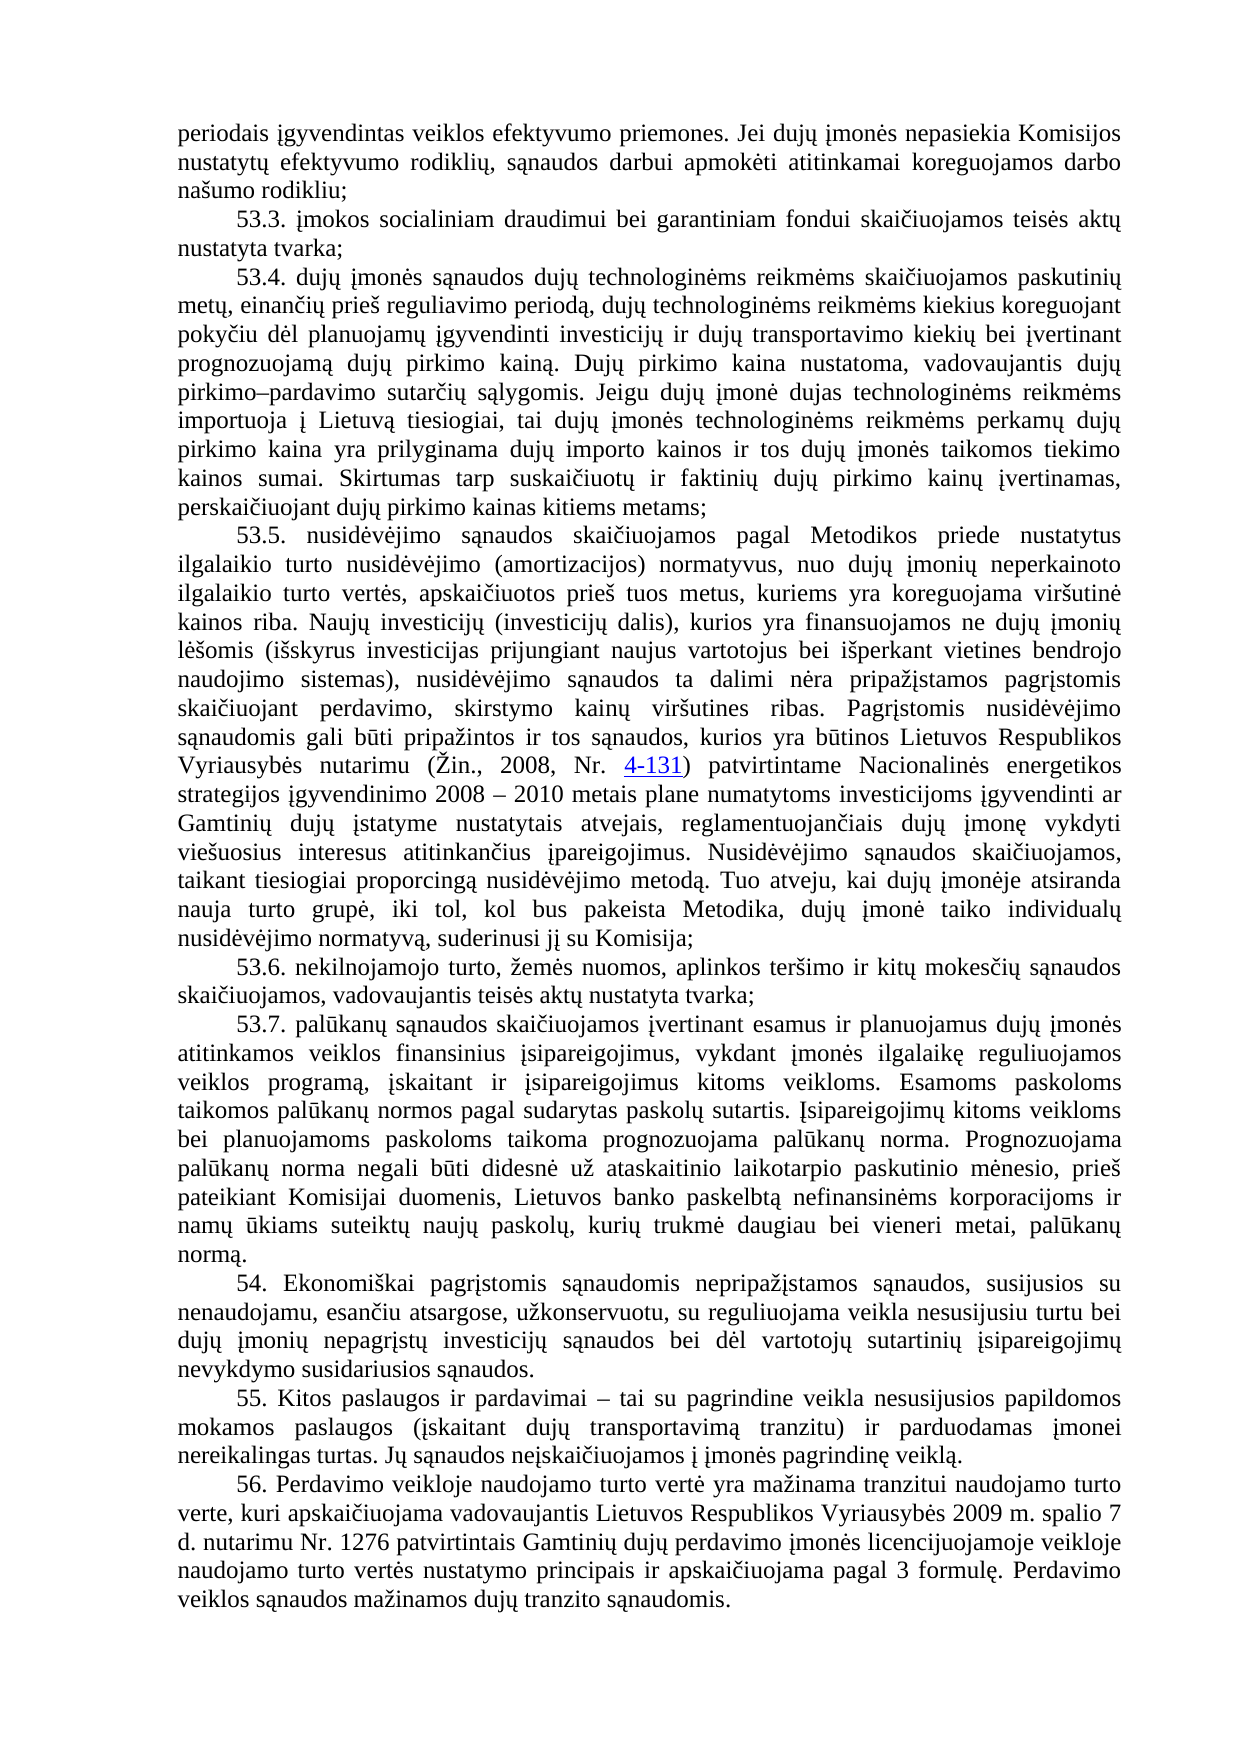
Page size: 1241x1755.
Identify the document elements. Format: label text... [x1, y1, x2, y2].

text 53.4. dujų įmonės sąnaudos dujų technologinėms reikmėms skaičiuojamos paskutinių metų, einančių prieš reguliavimo periodą, dujų technologinėms reikmėms kiekius koreguojant pokyčiu dėl planuojamų įgyvendinti investicijų ir dujų transportavimo kiekių bei įvertinant prognozuojamą dujų pirkimo kainą. Dujų pirkimo kaina nustatoma, vadovaujantis dujų pirkimo–pardavimo sutarčių sąlygomis. Jeigu dujų įmonė dujas technologinėms reikmėms importuoja į Lietuvą tiesiogiai, tai dujų įmonės technologinėms reikmėms perkamų dujų pirkimo kaina yra prilyginama dujų importo kainos ir tos dujų įmonės taikomos tiekimo kainos sumai. Skirtumas tarp suskaičiuotų ir faktinių dujų pirkimo kainų įvertinamas, perskaičiuojant dujų pirkimo kainas kitiems metams; [177, 262, 1122, 521]
text 53.6. nekilnojamojo turto, žemės nuomos, aplinkos teršimo ir kitų mokesčių sąnaudos skaičiuojamos, vadovaujantis teisės aktų nustatyta tvarka; [177, 952, 1122, 1009]
text 56. Perdavimo veikloje naudojamo turto vertė yra mažinama tranzitui naudojamo turto verte, kuri apskaičiuojama vadovaujantis Lietuvos Respublikos Vyriausybės 2009 m. spalio 7 d. nutarimu Nr. 1276 patvirtintais Gamtinių dujų perdavimo įmonės licencijuojamoje veikloje naudojamo turto vertės nustatymo principais ir apskaičiuojama pagal 3 formulę. Perdavimo veiklos sąnaudos mažinamos dujų tranzito sąnaudomis. [177, 1469, 1122, 1613]
text 53.7. palūkanų sąnaudos skaičiuojamos įvertinant esamus ir planuojamus dujų įmonės atitinkamos veiklos finansinius įsipareigojimus, vykdant įmonės ilgalaikę reguliuojamos veiklos programą, įskaitant ir įsipareigojimus kitoms veikloms. Esamoms paskoloms taikomos palūkanų normos pagal sudarytas paskolų sutartis. Įsipareigojimų kitoms veikloms bei planuojamoms paskoloms taikoma prognozuojama palūkanų norma. Prognozuojama palūkanų norma negali būti didesnė už ataskaitinio laikotarpio paskutinio mėnesio, prieš pateikiant Komisijai duomenis, Lietuvos banko paskelbtą nefinansinėms korporacijoms ir namų ūkiams suteiktų naujų paskolų, kurių trukmė daugiau bei vieneri metai, palūkanų normą. [177, 1009, 1122, 1268]
text 54. Ekonomiškai pagrįstomis sąnaudomis nepripažįstamos sąnaudos, susijusios su nenaudojamu, esančiu atsargose, užkonservuotu, su reguliuojama veikla nesusijusiu turtu bei dujų įmonių nepagrįstų investicijų sąnaudos bei dėl vartotojų sutartinių įsipareigojimų nevykdymo susidariusios sąnaudos. [177, 1268, 1122, 1383]
text 55. Kitos paslaugos ir pardavimai – tai su pagrindine veikla nesusijusios papildomos mokamos paslaugos (įskaitant dujų transportavimą tranzitu) ir parduodamas įmonei nereikalingas turtas. Jų sąnaudos neįskaičiuojamos į įmonės pagrindinę veiklą. [177, 1383, 1122, 1469]
text periodais įgyvendintas veiklos efektyvumo priemones. Jei dujų įmonės nepasiekia Komisijos nustatytų efektyvumo rodiklių, sąnaudos darbui apmokėti atitinkamai koreguojamos darbo našumo rodikliu; [177, 118, 1122, 204]
text 53.3. įmokos socialiniam draudimui bei garantiniam fondui skaičiuojamos teisės aktų nustatyta tvarka; [177, 204, 1122, 262]
text 53.5. nusidėvėjimo sąnaudos skaičiuojamos pagal Metodikos priede nustatytus ilgalaikio turto nusidėvėjimo (amortizacijos) normatyvus, nuo dujų įmonių neperkainoto ilgalaikio turto vertės, apskaičiuotos prieš tuos metus, kuriems yra koreguojama viršutinė kainos riba. Naujų investicijų (investicijų dalis), kurios yra finansuojamos ne dujų įmonių lėšomis (išskyrus investicijas prijungiant naujus vartotojus bei išperkant vietines bendrojo naudojimo sistemas), nusidėvėjimo sąnaudos ta dalimi nėra pripažįstamos pagrįstomis skaičiuojant perdavimo, skirstymo kainų viršutines ribas. Pagrįstomis nusidėvėjimo sąnaudomis gali būti pripažintos ir tos sąnaudos, kurios yra būtinos Lietuvos Respublikos Vyriausybės nutarimu (Žin., 2008, Nr. 4-131) patvirtintame Nacionalinės energetikos strategijos įgyvendinimo 2008 – 2010 metais plane numatytoms investicijoms įgyvendinti ar Gamtinių dujų įstatyme nustatytais atvejais, reglamentuojančiais dujų įmonę vykdyti viešuosius interesus atitinkančius įpareigojimus. Nusidėvėjimo sąnaudos skaičiuojamos, taikant tiesiogiai proporcingą nusidėvėjimo metodą. Tuo atveju, kai dujų įmonėje atsiranda nauja turto grupė, iki tol, kol bus pakeista Metodika, dujų įmonė taiko individualų nusidėvėjimo normatyvą, suderinusi jį su Komisija; [177, 521, 1122, 952]
